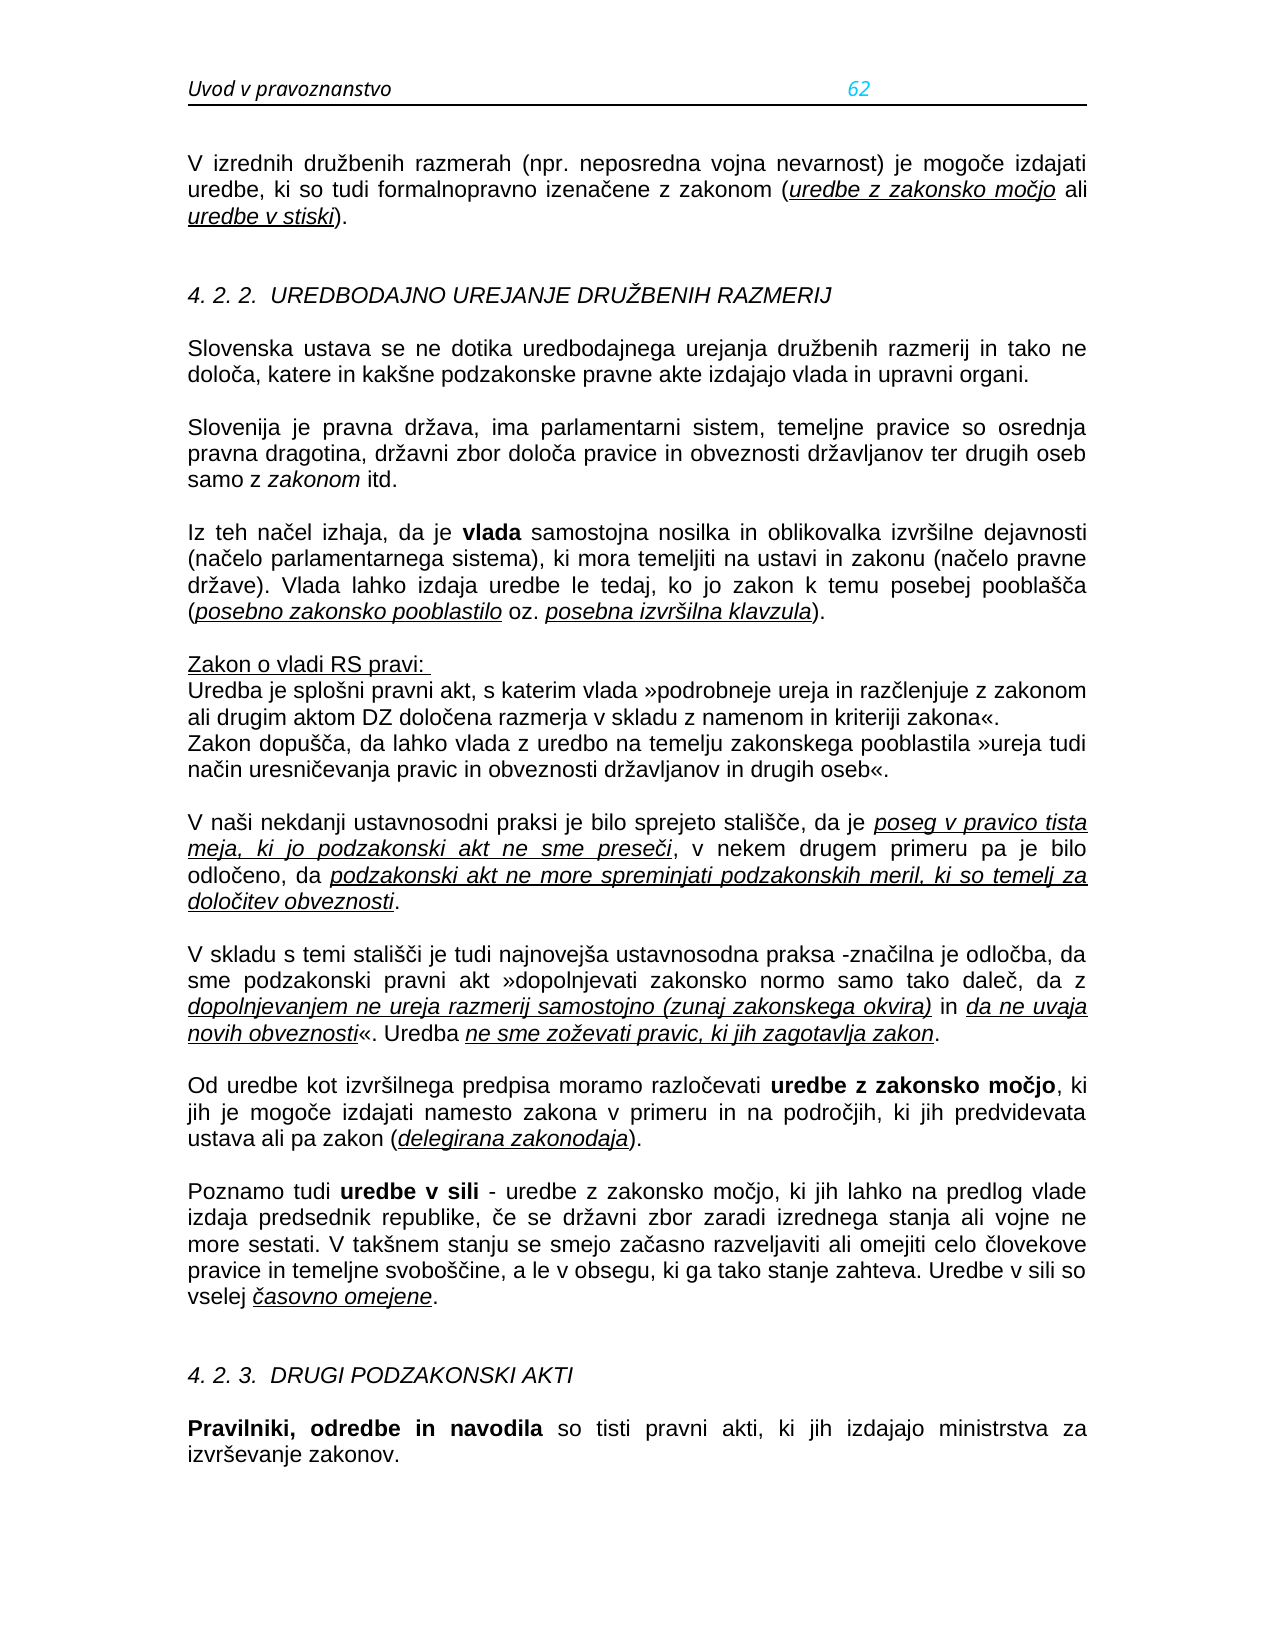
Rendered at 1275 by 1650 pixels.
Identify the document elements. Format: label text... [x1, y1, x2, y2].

text Pravilniki, odredbe in navodila so tisti pravni akti, ki jih izdajajo ministrstva za izvrševanje zakonov. [187, 1415, 1087, 1468]
text V naši nekdanji ustavnosodni praksi je bilo sprejeto stališče, da je poseg v pravico tista meja, ki jo podzakonski akt ne sme preseči, v nekem drugem primeru pa je bilo odločeno, da podzakonski akt ne more spreminjati podzakonskih meril, ki so temelj za določitev obveznosti. [187, 809, 1087, 914]
text V izrednih družbenih razmerah (npr. neposredna vojna nevarnost) je mogoče izdajati uredbe, ki so tudi formalnopravno izenačene z zakonom (uredbe z zakonsko močjo ali uredbe v stiski). [187, 150, 1087, 229]
text Od uredbe kot izvršilnega predpisa moramo razločevati uredbe z zakonsko močjo, ki jih je mogoče izdajati namesto zakona v primeru in na področjih, ki jih predvidevata ustava ali pa zakon (delegirana zakonodaja). [187, 1072, 1087, 1151]
text Poznamo tudi uredbe v sili - uredbe z zakonsko močjo, ki jih lahko na predlog vlade izdaja predsednik republike, če se državni zbor zaradi izrednega stanja ali vojne ne more sestati. V takšnem stanju se smejo začasno razveljaviti ali omejiti celo človekove pravice in temeljne svoboščine, a le v obsegu, ki ga tako stanje zahteva. Uredbe v sili so vselej časovno omejene. [187, 1178, 1087, 1309]
text V skladu s temi stališči je tudi najnovejša ustavnosodna praksa -značilna je odločba, da sme podzakonski pravni akt »dopolnjevati zakonsko normo samo tako daleč, da z dopolnjevanjem ne ureja razmerij samostojno (zunaj zakonskega okvira) in da ne uvaja novih obveznosti«. Uredba ne sme zoževati pravic, ki jih zagotavlja zakon. [187, 941, 1087, 1046]
text Iz teh načel izhaja, da je vlada samostojna nosilka in oblikovalka izvršilne dejavnosti (načelo parlamentarnega sistema), ki mora temeljiti na ustavi in zakonu (načelo pravne države). Vlada lahko izdaja uredbe le tedaj, ko jo zakon k temu posebej pooblašča (posebno zakonsko pooblastilo oz. posebna izvršilna klavzula). [187, 519, 1087, 624]
text Slovenija je pravna država, ima parlamentarni sistem, temeljne pravice so osrednja pravna dragotina, državni zbor določa pravice in obveznosti državljanov ter drugih oseb samo z zakonom itd. [187, 413, 1087, 493]
text Slovenska ustava se ne dotika uredbodajnega urejanja družbenih razmerij in tako ne določa, katere in kakšne podzakonske pravne akte izdajajo vlada in upravni organi. [187, 334, 1087, 387]
text 4. 2. 3. DRUGI PODZAKONSKI AKTI [187, 1362, 1087, 1389]
text Zakon o vladi RS pravi: [187, 651, 1087, 677]
text 4. 2. 2. UREDBODAJNO UREJANJE DRUŽBENIH RAZMERIJ [187, 282, 1087, 308]
text Uredba je splošni pravni akt, s katerim vlada »podrobneje ureja in razčlenjuje z zakonom ali drugim aktom DZ določena razmerja v skladu z namenom in kriteriji zakona«. [187, 677, 1087, 730]
text Zakon dopušča, da lahko vlada z uredbo na temelju zakonskega pooblastila »ureja tudi način uresničevanja pravic in obveznosti državljanov in drugih oseb«. [187, 730, 1087, 782]
